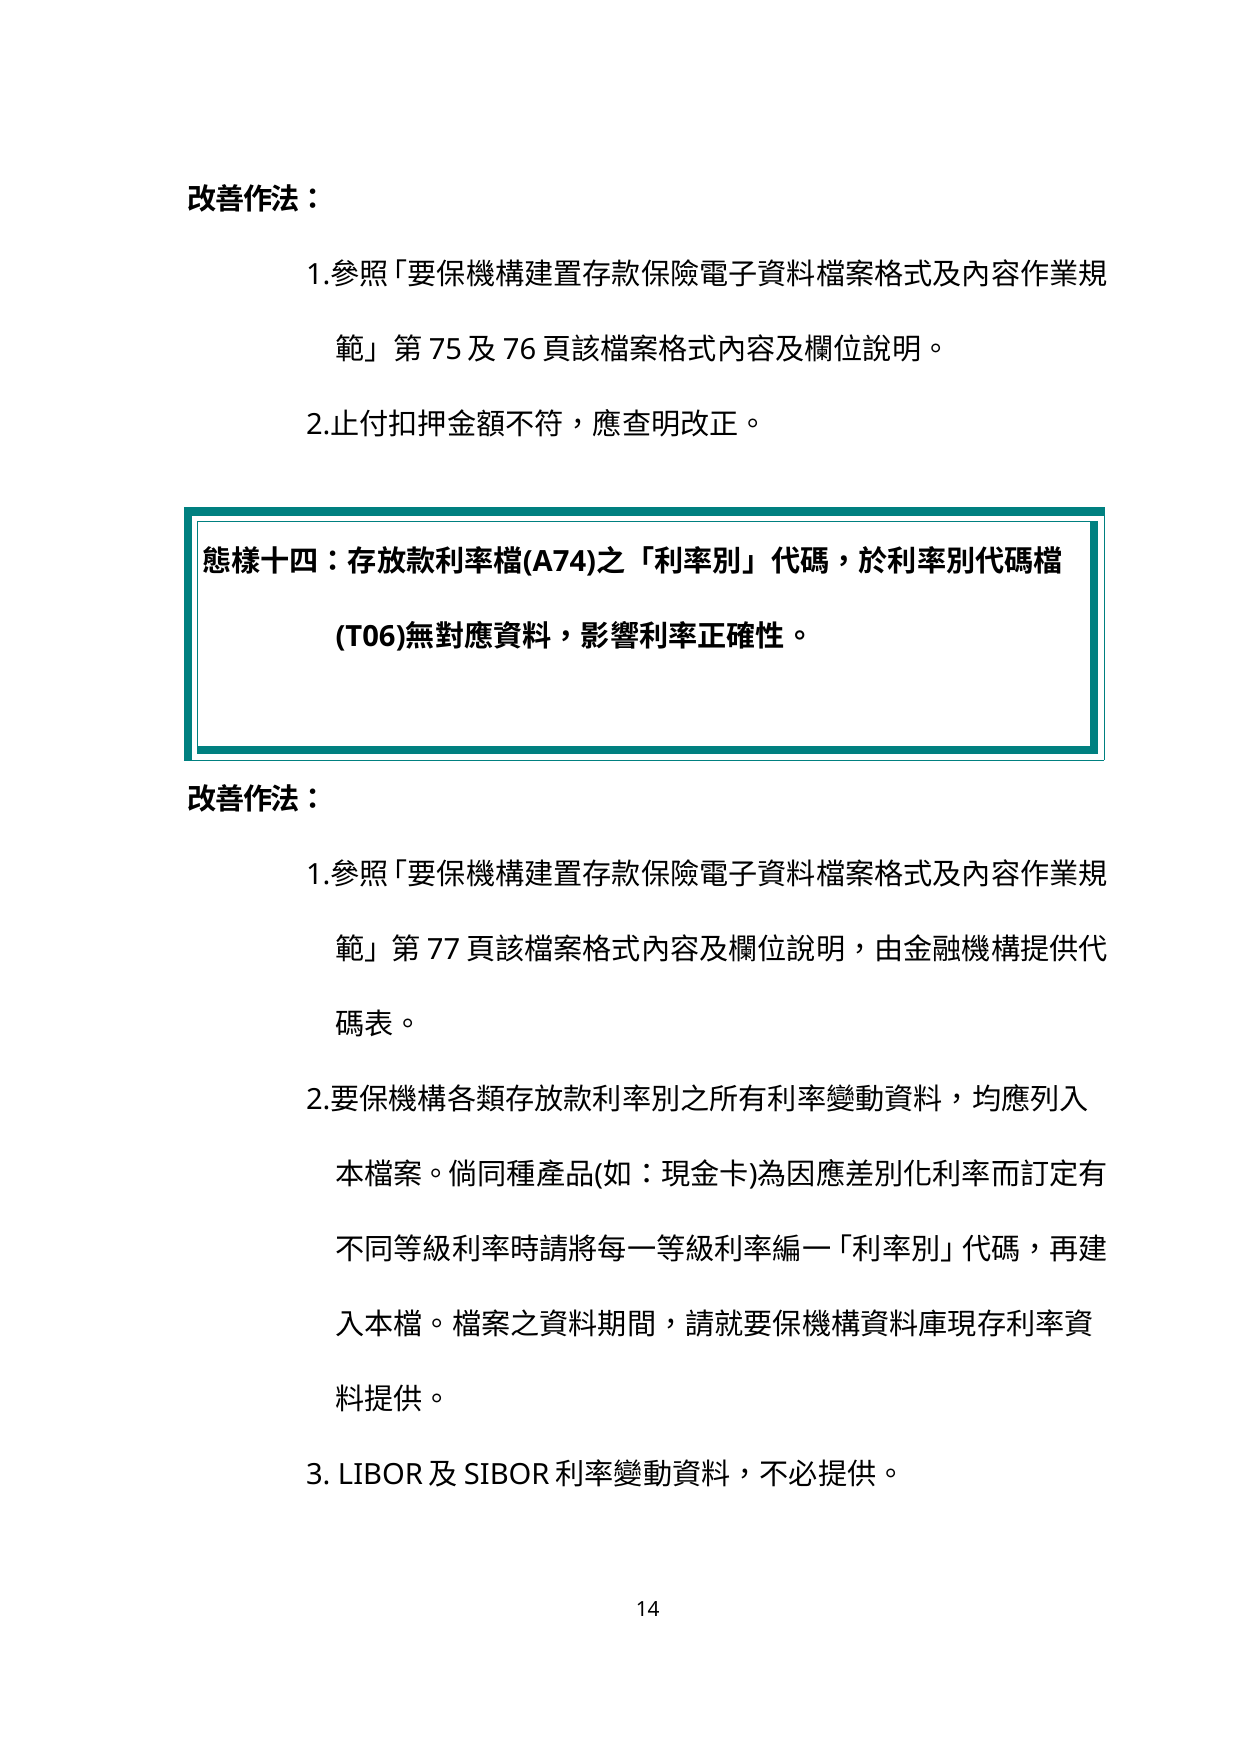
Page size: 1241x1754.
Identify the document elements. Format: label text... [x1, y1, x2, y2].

text 2.要保機構各類存放款利率別之所有利率變動資料，均應列入本檔案。倘同種產品(如：現金卡)為因應差別化利率而訂定有不同等級利率時請將每一等級利率編一「利率別」代碼，再建入本檔。檔案之資料期間，請就要保機構資料庫現存利率資料提供。 [306, 1059, 1107, 1434]
table_header 態樣十四：存放款利率檔(A74)之「利率別」代碼，於利率別代碼檔(T06)無對應資料，影響利率正確性。 [192, 516, 1097, 746]
text 改善作法： [187, 159, 1107, 234]
text 1.參照「要保機構建置存款保險電子資料檔案格式及內容作業規範」第77頁該檔案格式內容及欄位說明，由金融機構提供代碼表。 [306, 834, 1107, 1059]
text 2.止付扣押金額不符，應查明改正。 [306, 384, 1107, 459]
text 3. LIBOR及SIBOR利率變動資料，不必提供。 [306, 1434, 1107, 1509]
text 改善作法： [187, 759, 1107, 834]
text 1.參照「要保機構建置存款保險電子資料檔案格式及內容作業規範」第75及76頁該檔案格式內容及欄位說明。 [306, 234, 1107, 384]
